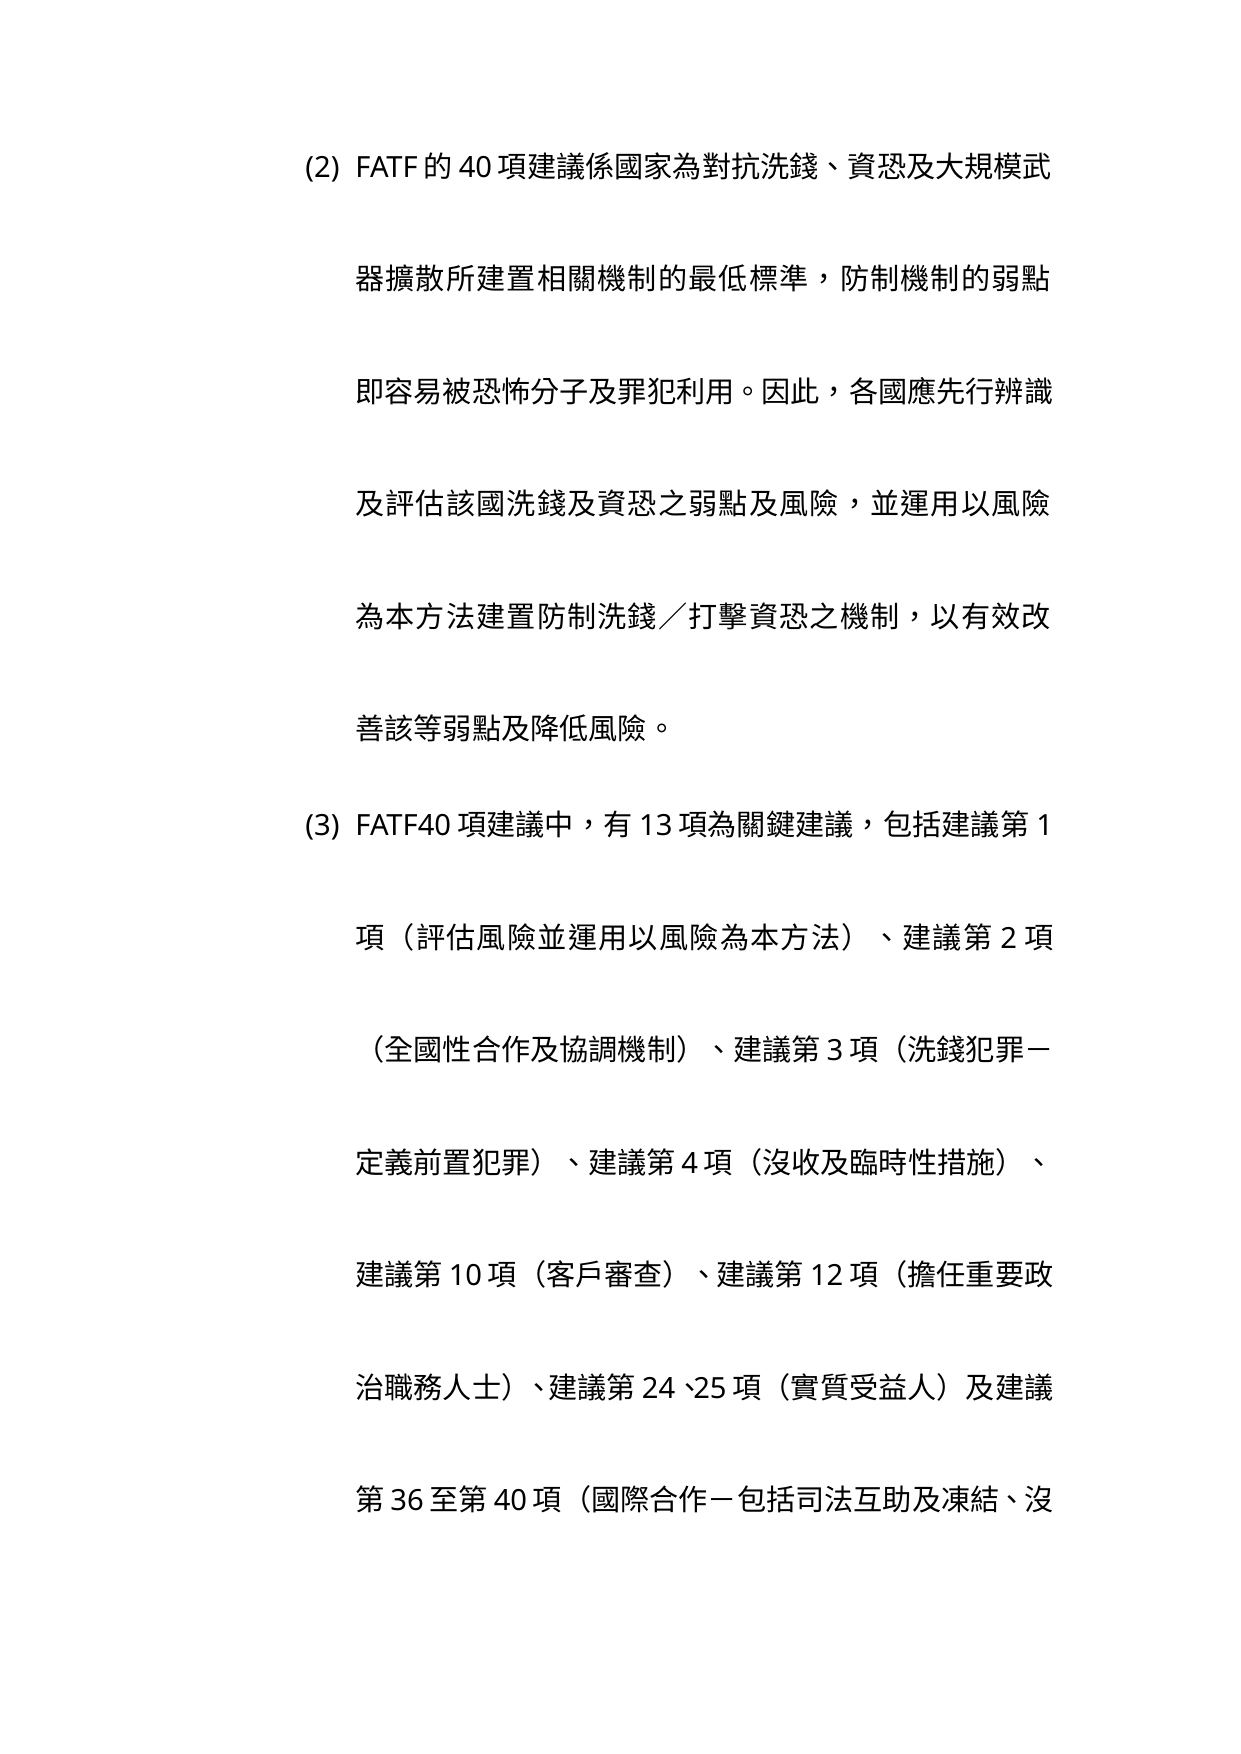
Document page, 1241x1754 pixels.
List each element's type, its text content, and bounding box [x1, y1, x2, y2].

list FATF40項建議中，有13項為關鍵建議，包括建議第1項（評估風險並運用以風險為本方法）、建議第2項（全國性合作及協調機制）、建議第3項（洗錢犯罪－定義前置犯罪）、建議第4項（沒收及臨時性措施）、建議第10項（客戶審查）、建議第12項（擔任重要政治職務人士）、建議第24、25項（實質受益人）及建議第36至第40項（國際合作－包括司法互助及凍結、沒 [305, 786, 1053, 1536]
list FATF的40項建議係國家為對抗洗錢、資恐及大規模武器擴散所建置相關機制的最低標準，防制機制的弱點即容易被恐怖分子及罪犯利用。因此，各國應先行辨識及評估該國洗錢及資恐之弱點及風險，並運用以風險為本方法建置防制洗錢／打擊資恐之機制，以有效改善該等弱點及降低風險。 [305, 127, 1053, 764]
